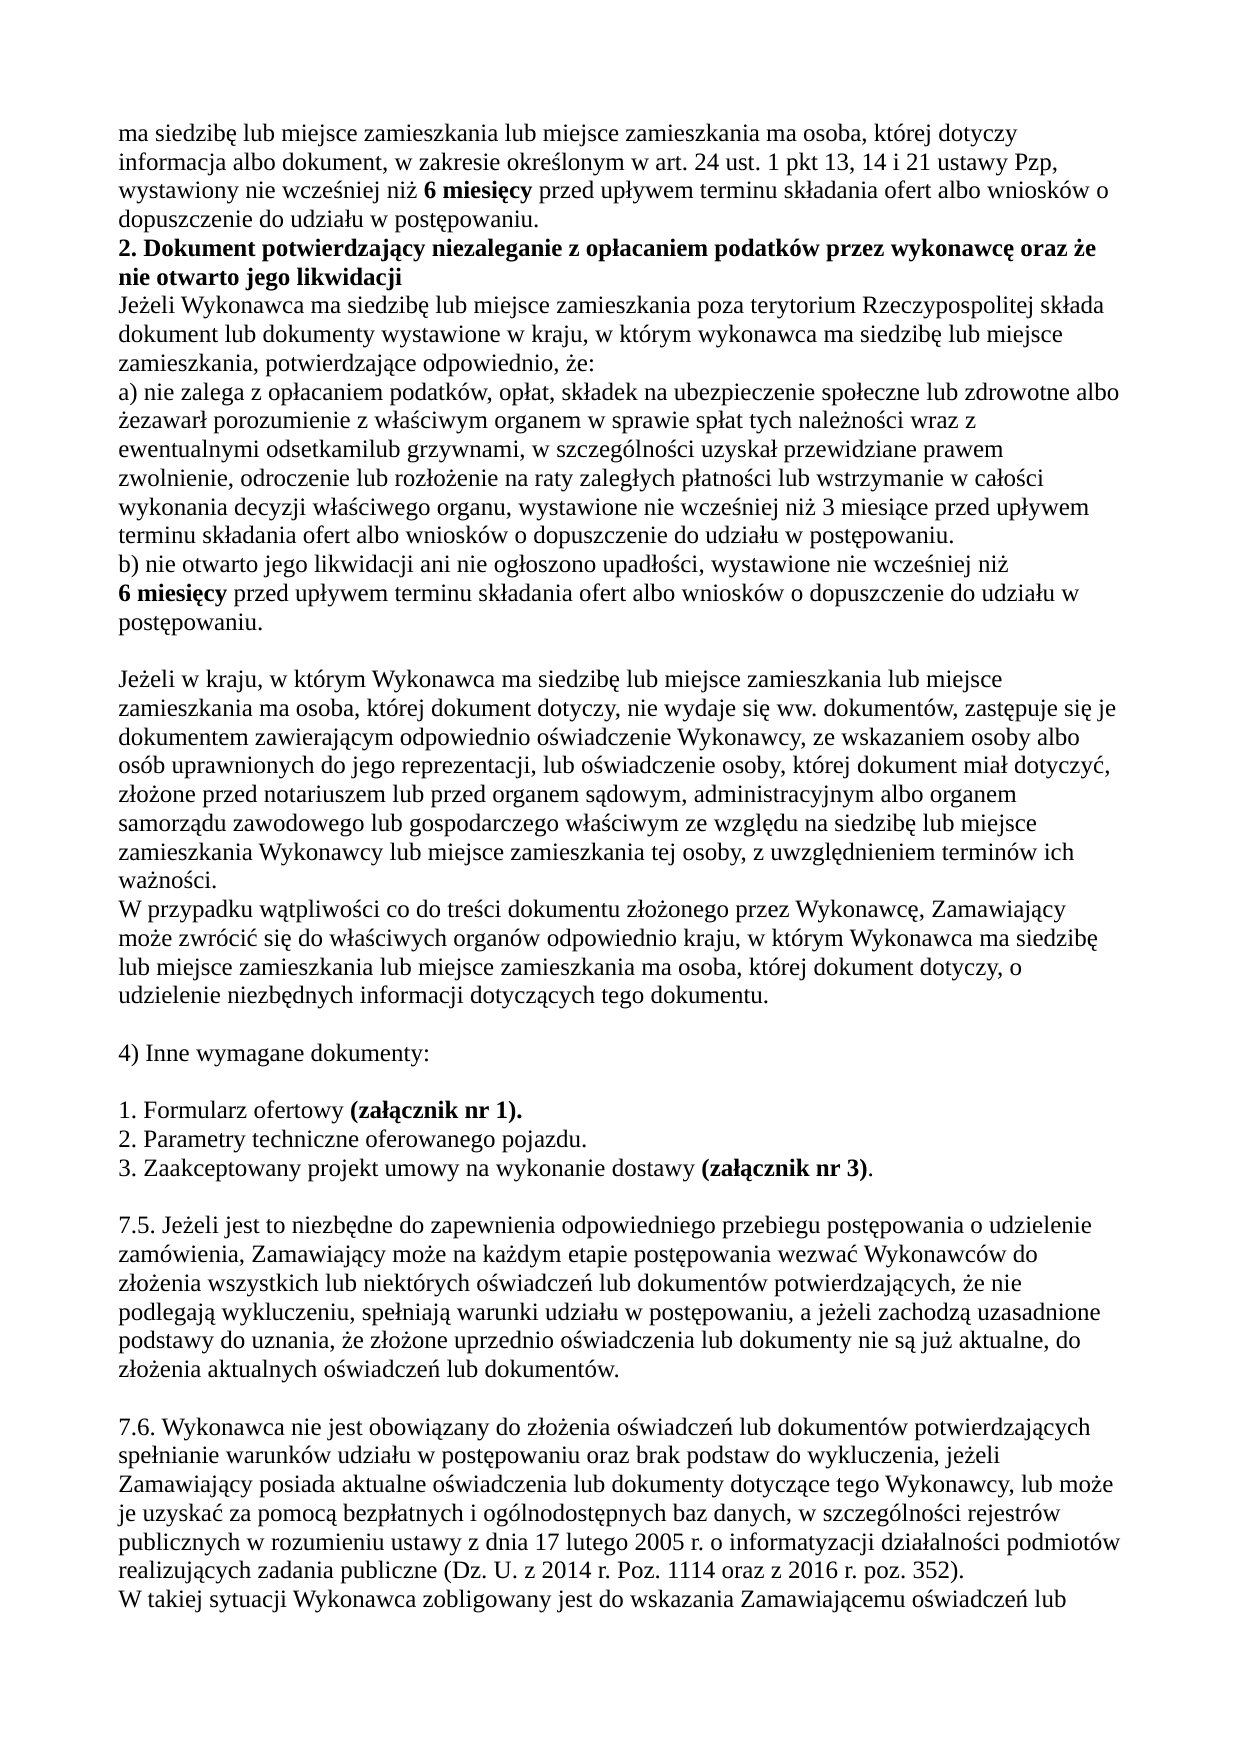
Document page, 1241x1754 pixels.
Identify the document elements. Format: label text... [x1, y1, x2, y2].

text 7.6. Wykonawca nie jest obowiązany do złożenia oświadczeń lub dokumentów potwierdzających spełnianie warunków udziału w postępowaniu oraz brak podstaw do wykluczenia, jeżeli Zamawiający posiada aktualne oświadczenia lub dokumenty dotyczące tego Wykonawcy, lub może je uzyskać za pomocą bezpłatnych i ogólnodostępnych baz danych, w szczególności rejestrów publicznych w rozumieniu ustawy z dnia 17 lutego 2005 r. o informatyzacji działalności podmiotów realizujących zadania publiczne (Dz. U. z 2014 r. Poz. 1114 oraz z 2016 r. poz. 352). [118, 1412, 1122, 1584]
text W przypadku wątpliwości co do treści dokumentu złożonego przez Wykonawcę, Zamawiający może zwrócić się do właściwych organów odpowiednio kraju, w którym Wykonawca ma siedzibę lub miejsce zamieszkania lub miejsce zamieszkania ma osoba, której dokument dotyczy, o udzielenie niezbędnych informacji dotyczących tego dokumentu. [118, 894, 1122, 1009]
text Jeżeli w kraju, w którym Wykonawca ma siedzibę lub miejsce zamieszkania lub miejsce zamieszkania ma osoba, której dokument dotyczy, nie wydaje się ww. dokumentów, zastępuje się je dokumentem zawierającym odpowiednio oświadczenie Wykonawcy, ze wskazaniem osoby albo osób uprawnionych do jego reprezentacji, lub oświadczenie osoby, której dokument miał dotyczyć, złożone przed notariuszem lub przed organem sądowym, administracyjnym albo organem samorządu zawodowego lub gospodarczego właściwym ze względu na siedzibę lub miejsce zamieszkania Wykonawcy lub miejsce zamieszkania tej osoby, z uwzględnieniem terminów ich ważności. [118, 664, 1122, 894]
text b) nie otwarto jego likwidacji ani nie ogłoszono upadłości, wystawione nie wcześniej niż 6 miesięcy przed upływem terminu składania ofert albo wniosków o dopuszczenie do udziału w postępowaniu. [118, 549, 1122, 636]
text Jeżeli Wykonawca ma siedzibę lub miejsce zamieszkania poza terytorium Rzeczypospolitej składa dokument lub dokumenty wystawione w kraju, w którym wykonawca ma siedzibę lub miejsce zamieszkania, potwierdzające odpowiednio, że: [118, 291, 1122, 377]
text 1. Formularz ofertowy (załącznik nr 1). [118, 1096, 1122, 1124]
text 2. Dokument potwierdzający niezaleganie z opłacaniem podatków przez wykonawcę oraz że nie otwarto jego likwidacji [118, 233, 1122, 291]
text W takiej sytuacji Wykonawca zobligowany jest do wskazania Zamawiającemu oświadczeń lub [118, 1584, 1122, 1613]
text 7.5. Jeżeli jest to niezbędne do zapewnienia odpowiedniego przebiegu postępowania o udzielenie [118, 1211, 1122, 1239]
text zamówienia, Zamawiający może na każdym etapie postępowania wezwać Wykonawców do złożenia wszystkich lub niektórych oświadczeń lub dokumentów potwierdzających, że nie podlegają wykluczeniu, spełniają warunki udziału w postępowaniu, a jeżeli zachodzą uzasadnione podstawy do uznania, że złożone uprzednio oświadczenia lub dokumenty nie są już aktualne, do złożenia aktualnych oświadczeń lub dokumentów. [118, 1239, 1122, 1383]
text a) nie zalega z opłacaniem podatków, opłat, składek na ubezpieczenie społeczne lub zdrowotne albo żezawarł porozumienie z właściwym organem w sprawie spłat tych należności wraz z ewentualnymi odsetkamilub grzywnami, w szczególności uzyskał przewidziane prawem zwolnienie, odroczenie lub rozłożenie na raty zaległych płatności lub wstrzymanie w całości wykonania decyzji właściwego organu, wystawione nie wcześniej niż 3 miesiące przed upływem terminu składania ofert albo wniosków o dopuszczenie do udziału w postępowaniu. [118, 377, 1122, 549]
text ma siedzibę lub miejsce zamieszkania lub miejsce zamieszkania ma osoba, której dotyczy informacja albo dokument, w zakresie określonym w art. 24 ust. 1 pkt 13, 14 i 21 ustawy Pzp, wystawiony nie wcześniej niż 6 miesięcy przed upływem terminu składania ofert albo wniosków o dopuszczenie do udziału w postępowaniu. [118, 118, 1122, 233]
text 3. Zaakceptowany projekt umowy na wykonanie dostawy (załącznik nr 3). [118, 1153, 1122, 1182]
text 4) Inne wymagane dokumenty: [118, 1038, 1122, 1067]
text 2. Parametry techniczne oferowanego pojazdu. [118, 1124, 1122, 1153]
